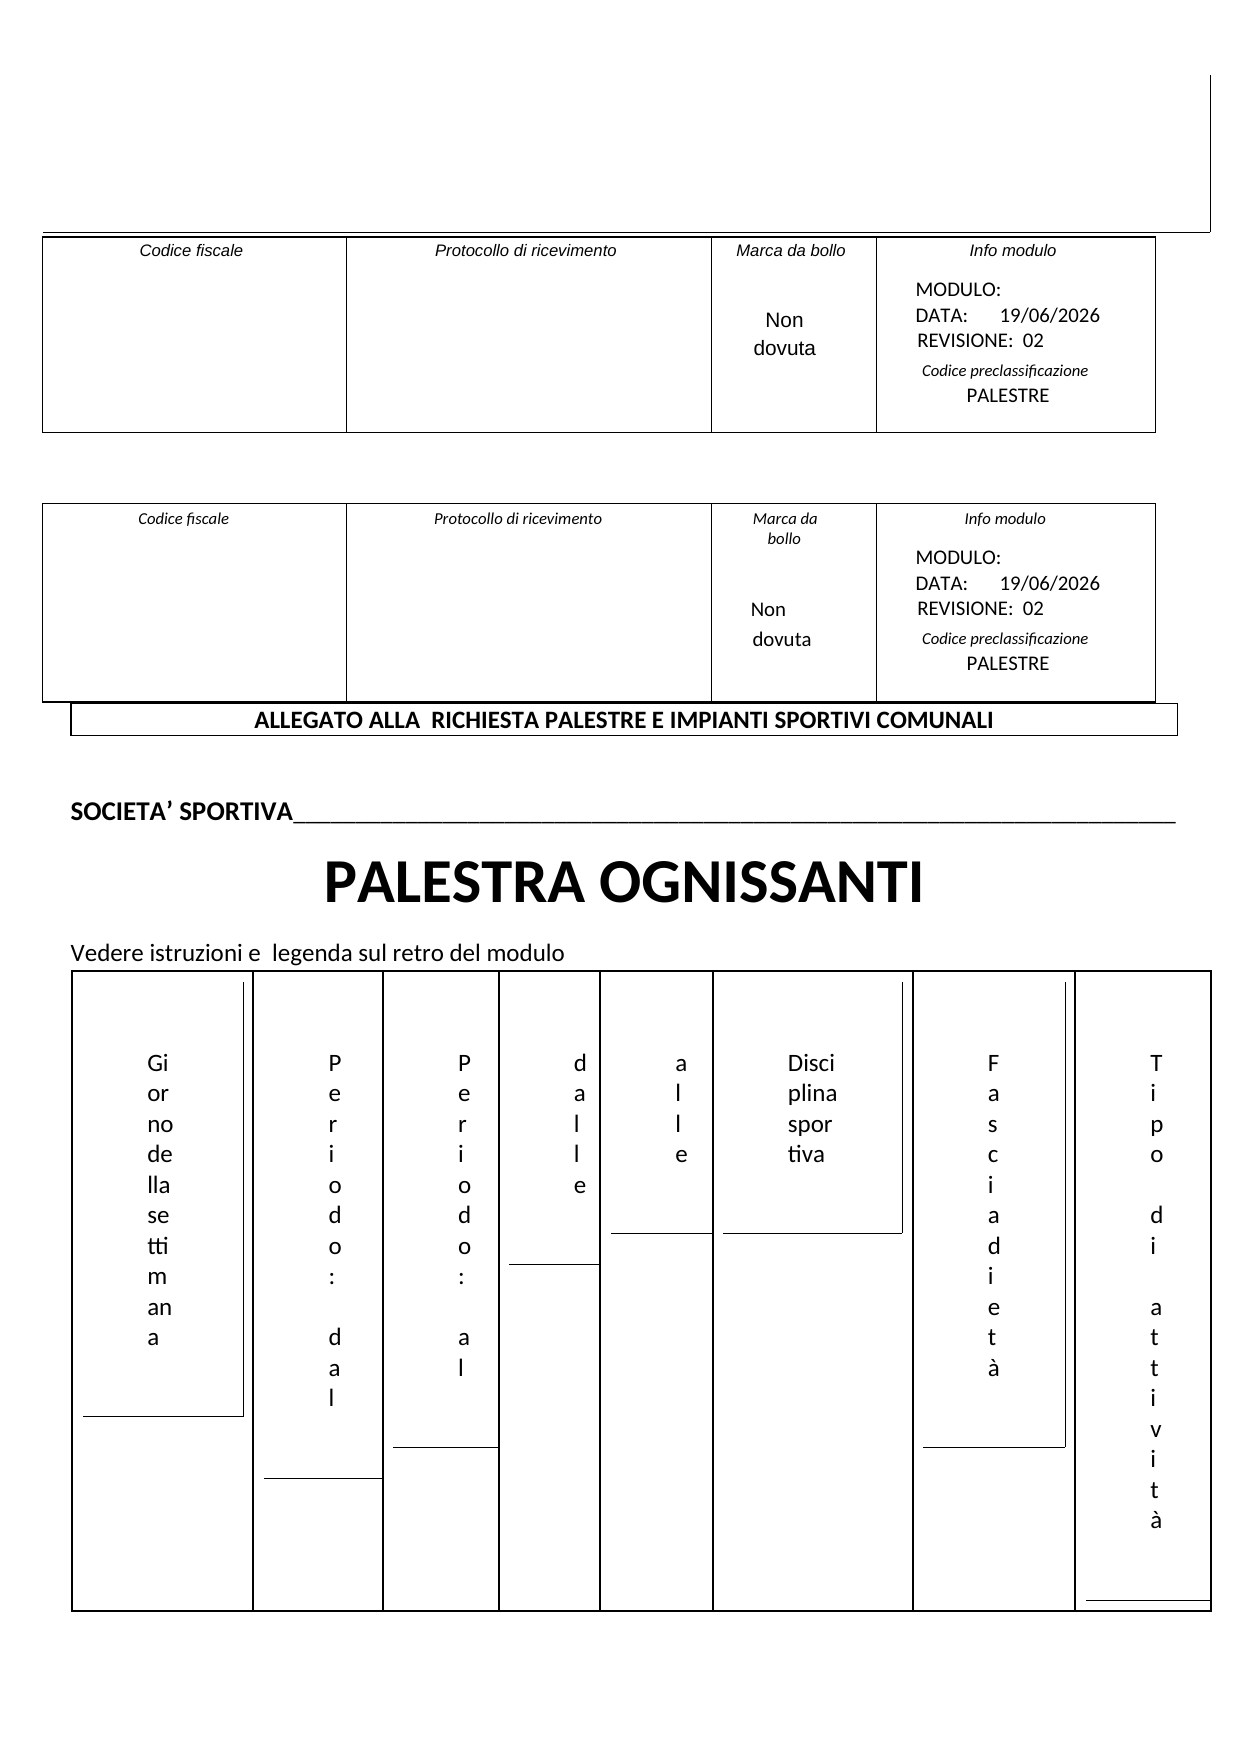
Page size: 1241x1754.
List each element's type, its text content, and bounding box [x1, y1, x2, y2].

table_header Giorno della settimana [73, 972, 252, 1610]
table_header Fascia di età [914, 972, 1074, 1610]
table_header Periodo: al [384, 972, 498, 1610]
table_header Periodo: dal [254, 972, 382, 1610]
table_header Protocollo di ricevimento [347, 504, 711, 701]
table_header Marca da bollo Non dovuta [712, 504, 876, 701]
table_header Tipo di attività [1076, 972, 1210, 1610]
table_header alle [601, 972, 712, 1610]
table_header dalle [500, 972, 599, 1610]
text ALLEGATO ALLA RICHIESTA PALESTRE E IMPIANTI SPORTIVI COMUNALI [72, 704, 1177, 735]
text PALESTRA OGNISSANTI [70, 841, 1178, 918]
table_header Codice fiscale [43, 504, 346, 701]
text Vedere istruzioni e legenda sul retro del modulo [70, 937, 1178, 967]
text SOCIETA’ SPORTIVA_______________________________________________________________________ [70, 794, 1178, 827]
table_header Disciplina sportiva [714, 972, 912, 1610]
table_header Info modulo MODULO: DATA: 19/06/2026 REVISIONE: 02 Codice preclassificazione PALESTRE [877, 504, 1155, 701]
